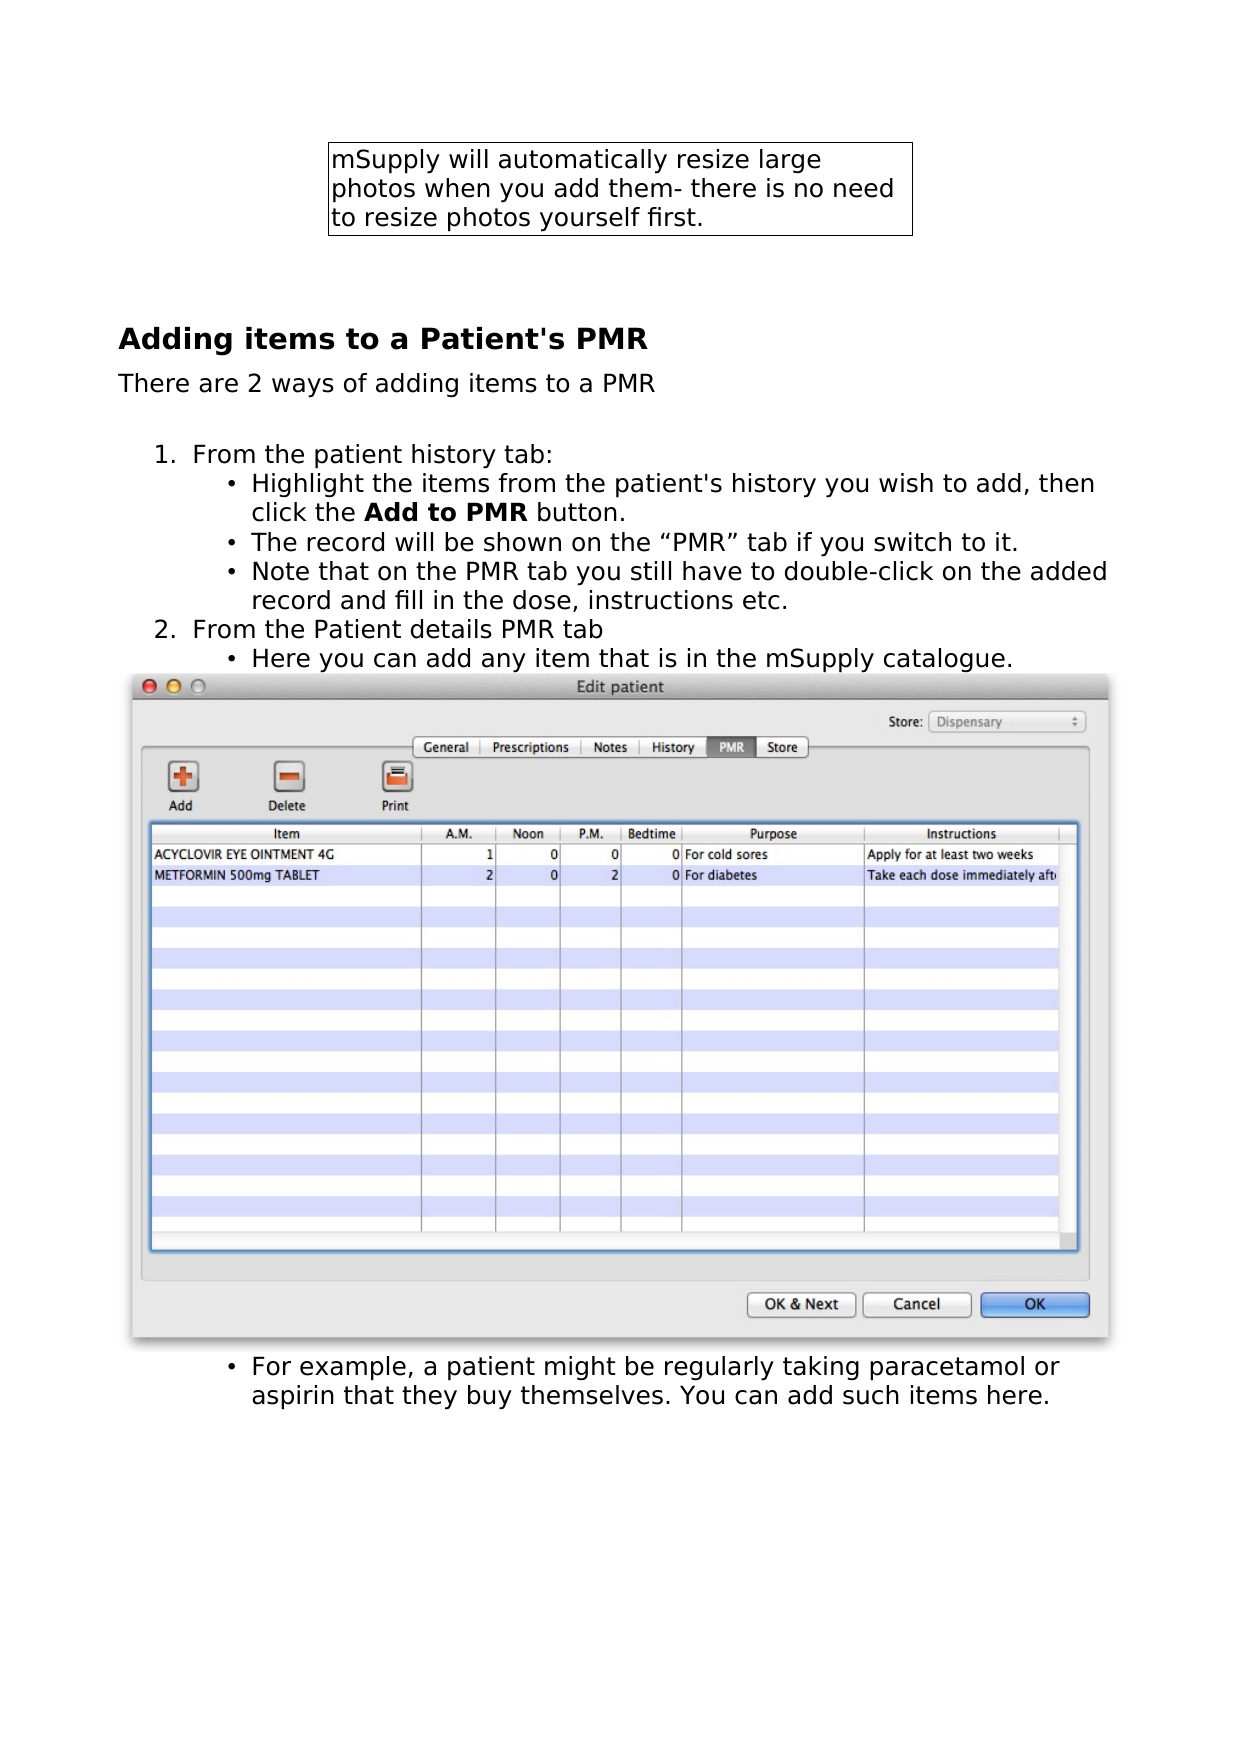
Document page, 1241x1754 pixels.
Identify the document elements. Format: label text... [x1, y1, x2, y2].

list From the Patient details PMR tab [177, 615, 1122, 644]
text There are 2 ways of adding items to a PMR [118, 369, 1122, 398]
list Here you can add any item that is in the mSupply catalogue. [236, 644, 1122, 673]
list For example, a patient might be regularly taking paracetamol or aspirin that they buy themselves. You can add such items here. [236, 1352, 1122, 1410]
subtitle Adding items to a Patient's PMR [118, 323, 1122, 357]
table_header mSupply will automatically resize large photos when you add them- there is no need to resize photos yourself first. [329, 143, 912, 235]
list The record will be shown on the “PMR” tab if you switch to it. [236, 528, 1122, 557]
list Highlight the items from the patient's history you wish to add, then click the Add to PMR button. [236, 469, 1122, 528]
list Note that on the PMR tab you still have to double-click on the added record and fill in the dose, instructions etc. [236, 557, 1122, 615]
picture [118, 673, 1123, 1352]
list From the patient history tab: [177, 440, 1122, 469]
